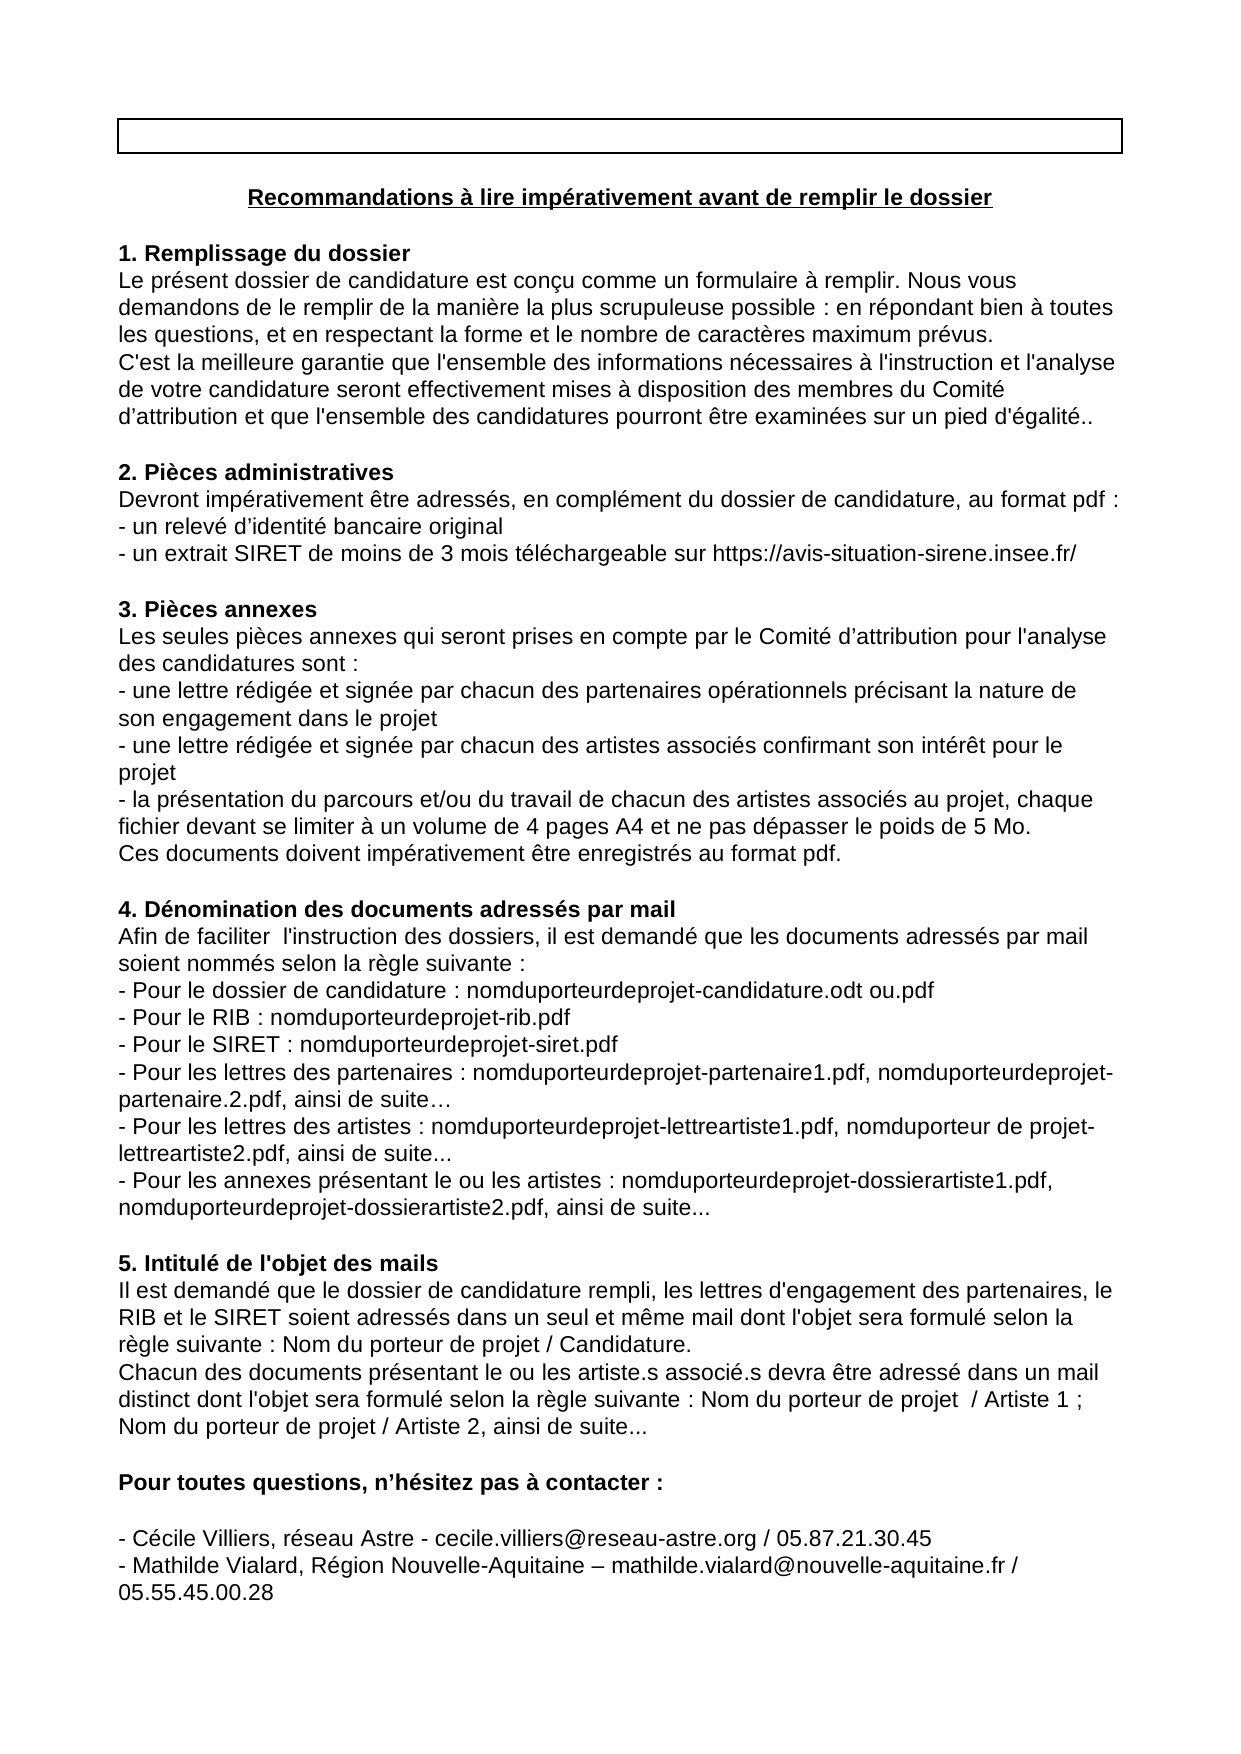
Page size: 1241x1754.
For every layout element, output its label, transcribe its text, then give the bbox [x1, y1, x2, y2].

text - un relevé d’identité bancaire original [118, 512, 1122, 539]
text - Pour le dossier de candidature : nomduporteurdeprojet-candidature.odt ou.pdf [118, 977, 1122, 1004]
text Recommandations à lire impérativement avant de remplir le dossier [118, 183, 1122, 210]
text Chacun des documents présentant le ou les artiste.s associé.s devra être adressé dans un mail distinct dont l'objet sera formulé selon la règle suivante : Nom du porteur de projet / Artiste 1 ; Nom du porteur de projet / Artiste 2, ainsi de suite... [118, 1358, 1122, 1439]
text C'est la meilleure garantie que l'ensemble des informations nécessaires à l'instruction et l'analyse de votre candidature seront effectivement mises à disposition des membres du Comité d’attribution et que l'ensemble des candidatures pourront être examinées sur un pied d'égalité.. [118, 348, 1122, 429]
text 5. Intitulé de l'objet des mails [118, 1249, 1122, 1277]
text - la présentation du parcours et/ou du travail de chacun des artistes associés au projet, chaque fichier devant se limiter à un volume de 4 pages A4 et ne pas dépasser le poids de 5 Mo. [118, 785, 1122, 839]
text 3. Pièces annexes [118, 596, 1122, 623]
text Afin de faciliter l'instruction des dossiers, il est demandé que les documents adressés par mail soient nommés selon la règle suivante : [118, 922, 1122, 977]
text - une lettre rédigée et signée par chacun des partenaires opérationnels précisant la nature de son engagement dans le projet [118, 677, 1122, 731]
text 4. Dénomination des documents adressés par mail [118, 895, 1122, 922]
text Le présent dossier de candidature est conçu comme un formulaire à remplir. Nous vous demandons de le remplir de la manière la plus scrupuleuse possible : en répondant bien à toutes les questions, et en respectant la forme et le nombre de caractères maximum prévus. [118, 267, 1122, 348]
text - Pour le SIRET : nomduporteurdeprojet-siret.pdf [118, 1031, 1122, 1058]
table_cell [119, 120, 1121, 152]
text Devront impérativement être adressés, en complément du dossier de candidature, au format pdf : [118, 485, 1122, 512]
text - Pour les annexes présentant le ou les artistes : nomduporteurdeprojet-dossierartiste1.pdf, nomduporteurdeprojet-dossierartiste2.pdf, ainsi de suite... [118, 1166, 1122, 1220]
text - Cécile Villiers, réseau Astre - cecile.villiers@reseau-astre.org / 05.87.21.30.45 - Mathilde Vialard, Région Nouvelle-Aquitaine – mathilde.vialard@nouvelle-aquitaine.fr / 05.55.45.00.28 [118, 1524, 1122, 1606]
text - un extrait SIRET de moins de 3 mois téléchargeable sur https://avis-situation-sirene.insee.fr/ [118, 539, 1122, 566]
text - Pour le RIB : nomduporteurdeprojet-rib.pdf [118, 1004, 1122, 1031]
text - Pour les lettres des artistes : nomduporteurdeprojet-lettreartiste1.pdf, nomduporteur de projet-lettreartiste2.pdf, ainsi de suite... [118, 1112, 1122, 1166]
text 2. Pièces administratives [118, 458, 1122, 485]
text - Pour les lettres des partenaires : nomduporteurdeprojet-partenaire1.pdf, nomduporteurdeprojet-partenaire.2.pdf, ainsi de suite… [118, 1058, 1122, 1112]
text Ces documents doivent impérativement être enregistrés au format pdf. [118, 839, 1122, 866]
text Pour toutes questions, n’hésitez pas à contacter : [118, 1468, 1122, 1495]
text - une lettre rédigée et signée par chacun des artistes associés confirmant son intérêt pour le projet [118, 731, 1122, 785]
text 1. Remplissage du dossier [118, 239, 1122, 267]
text Il est demandé que le dossier de candidature rempli, les lettres d'engagement des partenaires, le RIB et le SIRET soient adressés dans un seul et même mail dont l'objet sera formulé selon la règle suivante : Nom du porteur de projet / Candidature. [118, 1277, 1122, 1358]
text Les seules pièces annexes qui seront prises en compte par le Comité d’attribution pour l'analyse des candidatures sont : [118, 623, 1122, 677]
